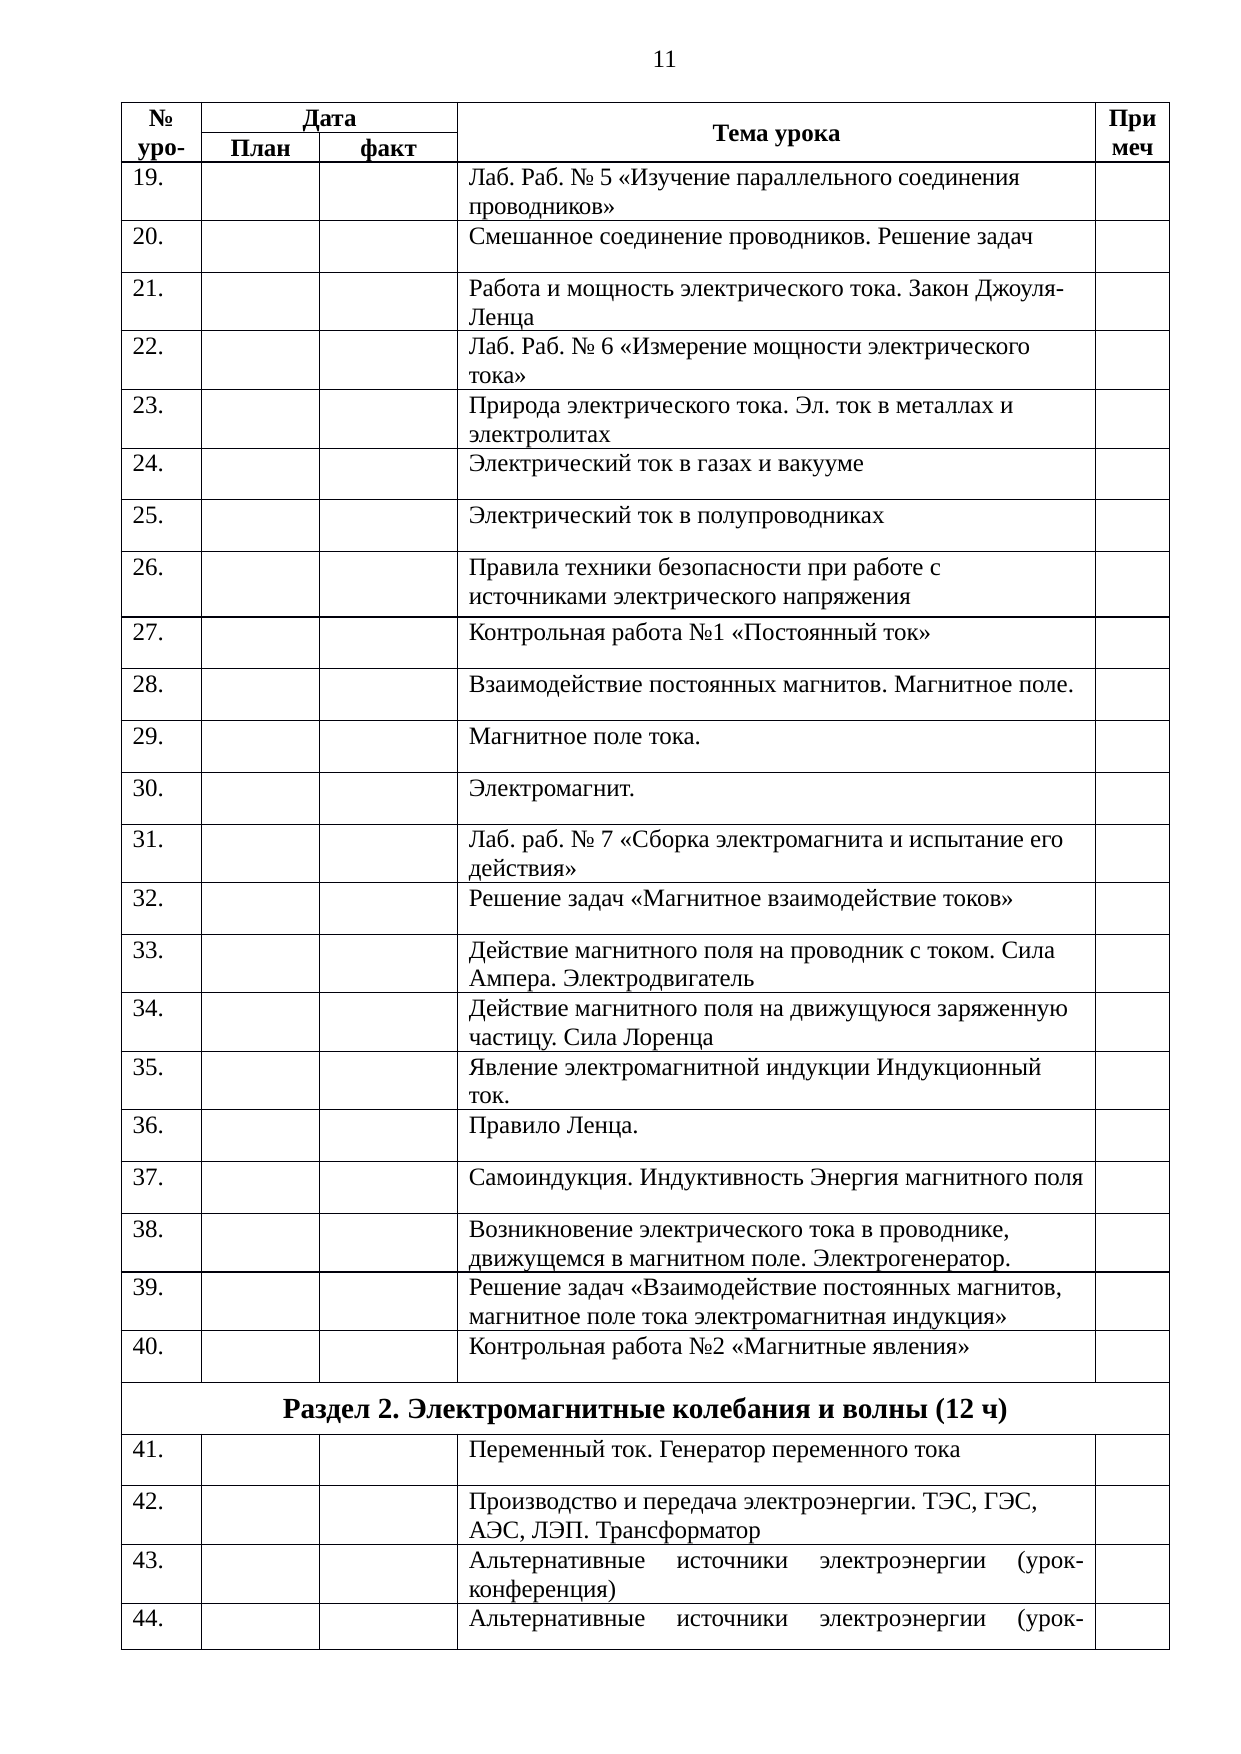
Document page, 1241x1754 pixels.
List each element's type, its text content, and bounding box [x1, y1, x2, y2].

table_cell [202, 1214, 319, 1271]
table_cell [202, 721, 319, 772]
table_cell Магнитное поле тока. [458, 721, 1095, 772]
table_cell [1096, 773, 1169, 823]
table_cell [122, 1273, 201, 1330]
table_cell [122, 1545, 201, 1602]
table_cell [122, 721, 201, 772]
table_cell [202, 883, 319, 934]
table_cell Электрический ток в газах и вакууме [458, 449, 1095, 499]
table_cell [202, 163, 319, 220]
table_cell Самоиндукция. Индуктивность Энергия магнитного поля [458, 1162, 1095, 1213]
table_cell [202, 1110, 319, 1161]
table_cell [202, 669, 319, 720]
table_cell [122, 883, 201, 934]
table_cell [122, 390, 201, 447]
table_cell [122, 993, 201, 1051]
table_cell План [202, 133, 319, 161]
table_cell Природа электрического тока. Эл. ток в металлах и электролитах [458, 390, 1095, 447]
table_cell [122, 1331, 201, 1382]
table_cell [320, 1162, 457, 1213]
table_cell [202, 1545, 319, 1602]
table_cell факт [320, 133, 457, 161]
table_cell Решение задач «Взаимодействие постоянных магнитов, магнитное поле тока электромагнитная индукция» [458, 1273, 1095, 1330]
table_cell Лаб. Раб. № 6 «Измерение мощности электрического тока» [458, 331, 1095, 389]
table_cell Альтернативные источники электроэнергии (урок- [458, 1604, 1095, 1649]
table_cell [1096, 273, 1169, 330]
table_cell [320, 1273, 457, 1330]
table_cell [122, 273, 201, 330]
table_cell [202, 1331, 319, 1382]
table_cell Производство и передача электроэнергии. ТЭС, ГЭС, АЭС, ЛЭП. Трансформатор [458, 1486, 1095, 1544]
table_cell [1096, 1435, 1169, 1485]
table_cell [1096, 390, 1169, 447]
table_cell [1096, 883, 1169, 934]
table_cell [202, 331, 319, 389]
table_cell [320, 883, 457, 934]
table_cell [1096, 825, 1169, 882]
table_cell [320, 1110, 457, 1161]
table_cell [320, 1545, 457, 1602]
table_cell [320, 552, 457, 616]
table_cell [122, 500, 201, 551]
table_cell [1096, 163, 1169, 220]
table_cell [122, 1604, 201, 1649]
table_cell Действие магнитного поля на проводник с током. Сила Ампера. Электродвигатель [458, 935, 1095, 992]
table_cell Контрольная работа №1 «Постоянный ток» [458, 618, 1095, 668]
table_cell [320, 390, 457, 447]
table_cell [320, 1214, 457, 1271]
table_cell [202, 449, 319, 499]
table_cell [122, 1214, 201, 1271]
table_cell [1096, 221, 1169, 272]
table_cell [320, 500, 457, 551]
table_cell [122, 331, 201, 389]
table_cell Альтернативные источники электроэнергии (урок-конференция) [458, 1545, 1095, 1602]
table_cell [1096, 1486, 1169, 1544]
table_cell [1096, 618, 1169, 668]
table_cell [320, 163, 457, 220]
table_cell [320, 721, 457, 772]
table_cell [202, 552, 319, 616]
table_cell [122, 163, 201, 220]
table_cell [320, 935, 457, 992]
table_cell [122, 618, 201, 668]
table_cell [122, 449, 201, 499]
table_cell Правила техники безопасности при работе с источниками электрического напряжения [458, 552, 1095, 616]
table_cell Явление электромагнитной индукции Индукционный ток. [458, 1052, 1095, 1109]
table_cell [320, 1604, 457, 1649]
table_cell [320, 669, 457, 720]
table_cell [320, 331, 457, 389]
table_cell [1096, 331, 1169, 389]
table_cell [1096, 1604, 1169, 1649]
table_cell [1096, 669, 1169, 720]
table_cell [202, 825, 319, 882]
table_cell [1096, 1331, 1169, 1382]
table_cell Переменный ток. Генератор переменного тока [458, 1435, 1095, 1485]
table_cell [122, 1110, 201, 1161]
table_cell [202, 273, 319, 330]
table_cell [202, 390, 319, 447]
table_cell [122, 935, 201, 992]
table_cell [202, 500, 319, 551]
table_cell [1096, 552, 1169, 616]
table_cell [202, 1604, 319, 1649]
table_cell Лаб. Раб. № 5 «Изучение параллельного соединения проводников» [458, 163, 1095, 220]
table_cell [320, 1331, 457, 1382]
table_cell [202, 618, 319, 668]
table_cell Работа и мощность электрического тока. Закон Джоуля-Ленца [458, 273, 1095, 330]
table_cell [1096, 449, 1169, 499]
table_cell [122, 825, 201, 882]
table_cell [122, 1052, 201, 1109]
table_header Дата [202, 103, 457, 132]
table_cell [1096, 1052, 1169, 1109]
table_cell Действие магнитного поля на движущуюся заряженную частицу. Сила Лоренца [458, 993, 1095, 1051]
table_cell Раздел 2. Электромагнитные колебания и волны (12 ч) [122, 1383, 1169, 1433]
table_header Примечание [1096, 103, 1169, 161]
table_cell [1096, 500, 1169, 551]
table_cell Электрический ток в полупроводниках [458, 500, 1095, 551]
table_cell [320, 221, 457, 272]
table_cell [202, 773, 319, 823]
table_cell [122, 669, 201, 720]
table_cell [1096, 1214, 1169, 1271]
table_cell Контрольная работа №2 «Магнитные явления» [458, 1331, 1095, 1382]
table_cell [320, 1486, 457, 1544]
table_cell [202, 935, 319, 992]
table_cell [320, 773, 457, 823]
table_cell [122, 221, 201, 272]
table_cell [122, 773, 201, 823]
table_cell [1096, 1162, 1169, 1213]
table_cell [1096, 993, 1169, 1051]
table_cell Решение задач «Магнитное взаимодействие токов» [458, 883, 1095, 934]
table_cell [320, 825, 457, 882]
table_cell [320, 449, 457, 499]
table_header Тема урока [458, 103, 1095, 161]
table_cell [320, 1435, 457, 1485]
table_cell [122, 1162, 201, 1213]
table_cell Электромагнит. [458, 773, 1095, 823]
table_cell [202, 1486, 319, 1544]
table_cell [202, 1435, 319, 1485]
table_cell [122, 1435, 201, 1485]
table_cell [1096, 1545, 1169, 1602]
table_cell Взаимодействие постоянных магнитов. Магнитное поле. [458, 669, 1095, 720]
table_cell [202, 1162, 319, 1213]
table_cell [1096, 721, 1169, 772]
table_cell [1096, 935, 1169, 992]
table_cell [122, 1486, 201, 1544]
table_header № уро-ка [122, 103, 201, 161]
table_cell Лаб. раб. № 7 «Сборка электромагнита и испытание его действия» [458, 825, 1095, 882]
table_cell [202, 1273, 319, 1330]
table_cell [320, 273, 457, 330]
table_cell [1096, 1110, 1169, 1161]
table_cell Возникновение электрического тока в проводнике, движущемся в магнитном поле. Электрогенератор. [458, 1214, 1095, 1271]
table_cell Смешанное соединение проводников. Решение задач [458, 221, 1095, 272]
table_cell [202, 221, 319, 272]
table_cell [320, 1052, 457, 1109]
table_cell [202, 993, 319, 1051]
table_cell [122, 552, 201, 616]
table_cell Правило Ленца. [458, 1110, 1095, 1161]
table_cell [320, 618, 457, 668]
table_cell [320, 993, 457, 1051]
table_cell [1096, 1273, 1169, 1330]
table_cell [202, 1052, 319, 1109]
